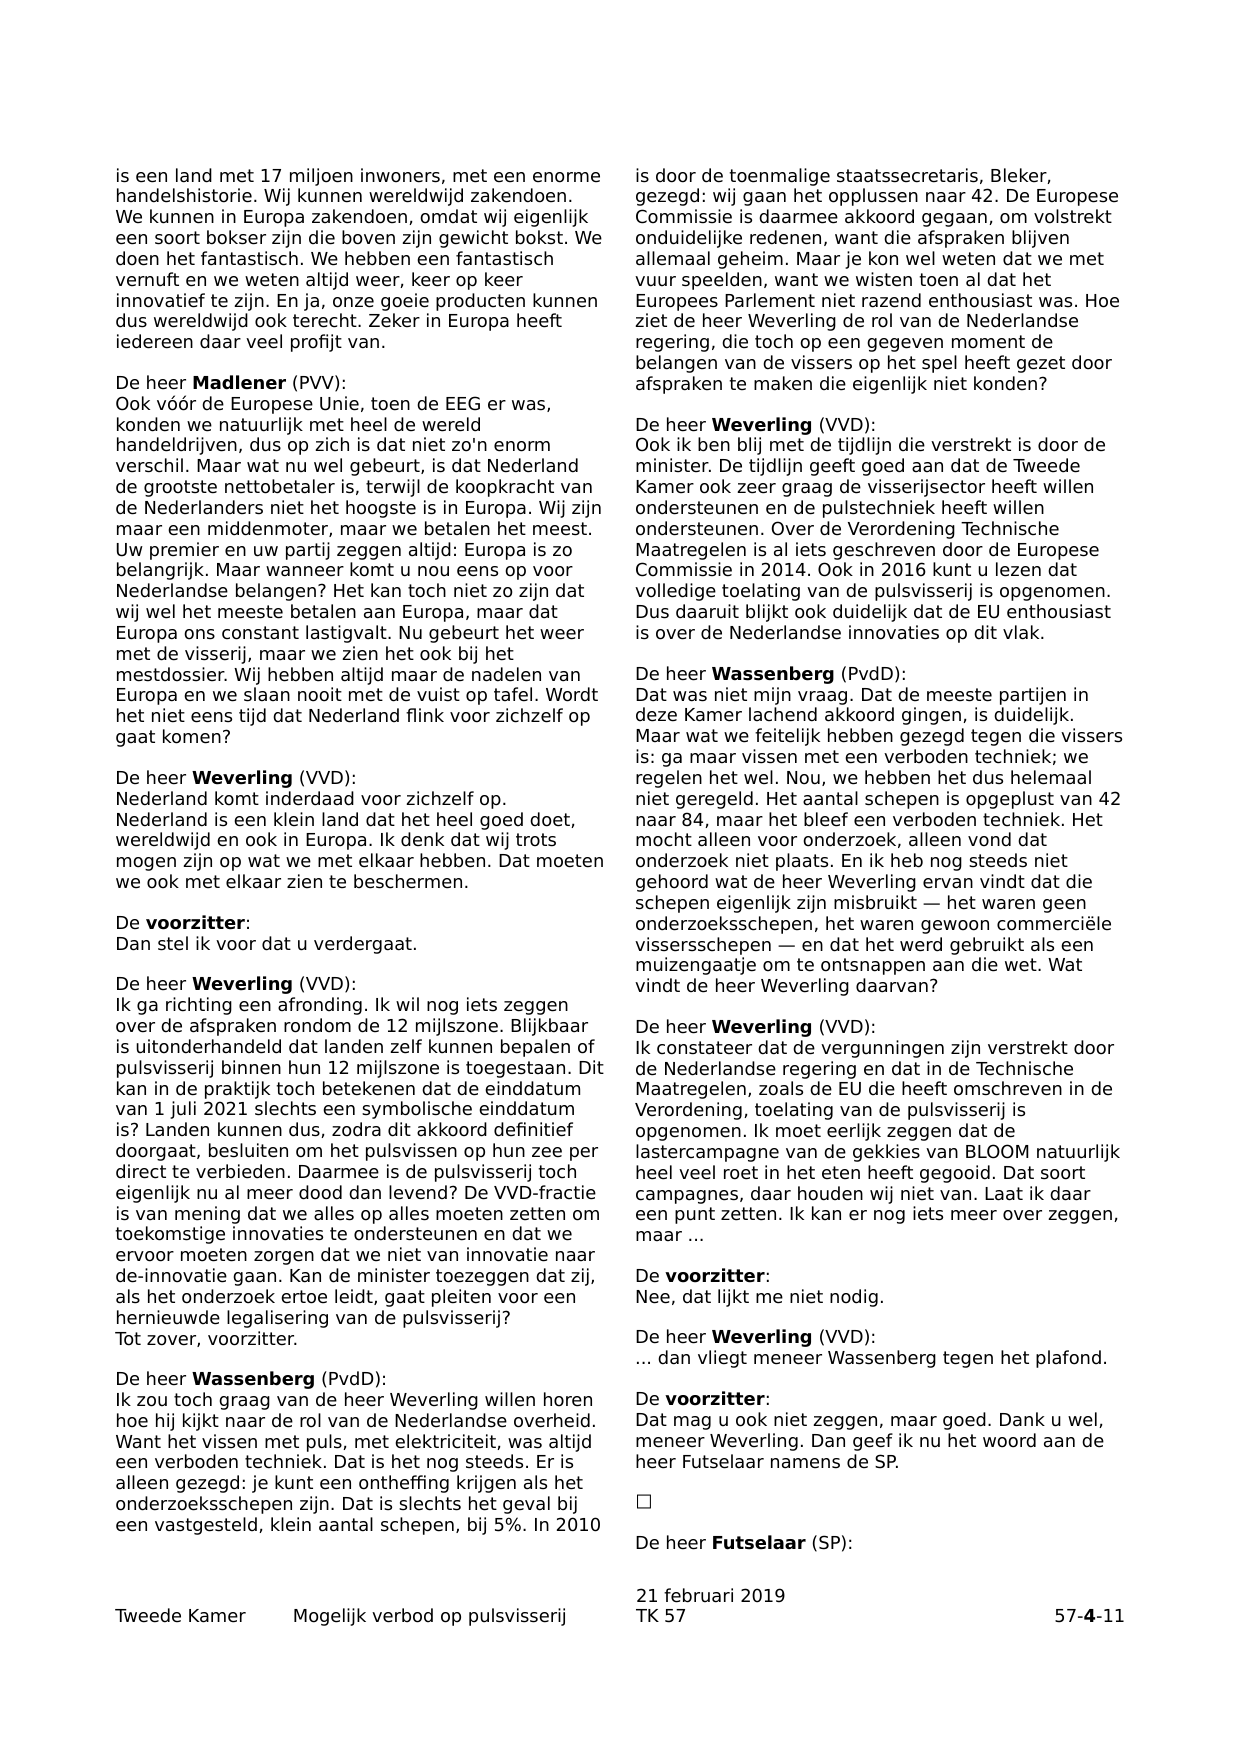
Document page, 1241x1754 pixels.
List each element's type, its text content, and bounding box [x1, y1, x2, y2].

text Dan stel ik voor dat u verdergaat. [115, 933, 605, 954]
text Ik constateer dat de vergunningen zijn verstrekt door de Nederlandse regering en dat in de Technische Maatregelen, zoals de EU die heeft omschreven in de Verordening, toelating van de pulsvisserij is opgenomen. Ik moet eerlijk zeggen dat de lastercampagne van de gekkies van BLOOM natuurlijk heel veel roet in het eten heeft gegooid. Dat soort campagnes, daar houden wij niet van. Laat ik daar een punt zetten. Ik kan er nog iets meer over zeggen, maar ... [635, 1037, 1125, 1246]
text De voorzitter: [115, 913, 605, 933]
text De heer Weverling (VVD): [115, 768, 605, 788]
text De heer Wassenberg (PvdD): [115, 1369, 605, 1390]
text De heer Weverling (VVD): [635, 1327, 1125, 1348]
text is door de toenmalige staatssecretaris, Bleker, gezegd: wij gaan het opplussen naar 42. De Europese Commissie is daarmee akkoord gegaan, om volstrekt onduidelijke redenen, want die afspraken blijven allemaal geheim. Maar je kon wel weten dat we met vuur speelden, want we wisten toen al dat het Europees Parlement niet razend enthousiast was. Hoe ziet de heer Weverling de rol van de Nederlandse regering, die toch op een gegeven moment de belangen van de vissers op het spel heeft gezet door afspraken te maken die eigenlijk niet konden? [635, 165, 1125, 394]
text De heer Futselaar (SP): [635, 1533, 1125, 1554]
text De voorzitter: [635, 1389, 1125, 1410]
text De voorzitter: [635, 1266, 1125, 1287]
text De heer Weverling (VVD): [635, 414, 1125, 435]
text Nee, dat lijkt me niet nodig. [635, 1287, 1125, 1307]
text De heer Weverling (VVD): [635, 1017, 1125, 1037]
text Nederland komt inderdaad voor zichzelf op. Nederland is een klein land dat het heel goed doet, wereldwijd en ook in Europa. Ik denk dat wij trots mogen zijn op wat we met elkaar hebben. Dat moeten we ook met elkaar zien te beschermen. [115, 788, 605, 893]
text Ook vóór de Europese Unie, toen de EEG er was, konden we natuurlijk met heel de wereld handeldrijven, dus op zich is dat niet zo'n enorm verschil. Maar wat nu wel gebeurt, is dat Nederland de grootste nettobetaler is, terwijl de koopkracht van de Nederlanders niet het hoogste is in Europa. Wij zijn maar een middenmoter, maar we betalen het meest. Uw premier en uw partij zeggen altijd: Europa is zo belangrijk. Maar wanneer komt u nou eens op voor Nederlandse belangen? Het kan toch niet zo zijn dat wij wel het meeste betalen aan Europa, maar dat Europa ons constant lastigvalt. Nu gebeurt het weer met de visserij, maar we zien het ook bij het mestdossier. Wij hebben altijd maar de nadelen van Europa en we slaan nooit met de vuist op tafel. Wordt het niet eens tijd dat Nederland flink voor zichzelf op gaat komen? [115, 393, 605, 748]
text De heer Weverling (VVD): [115, 974, 605, 995]
text De heer Madlener (PVV): [115, 373, 605, 393]
text Ook ik ben blij met de tijdlijn die verstrekt is door de minister. De tijdlijn geeft goed aan dat de Tweede Kamer ook zeer graag de visserijsector heeft willen ondersteunen en de pulstechniek heeft willen ondersteunen. Over de Verordening Technische Maatregelen is al iets geschreven door de Europese Commissie in 2014. Ook in 2016 kunt u lezen dat volledige toelating van de pulsvisserij is opgenomen. Dus daaruit blijkt ook duidelijk dat de EU enthousiast is over de Nederlandse innovaties op dit vlak. [635, 435, 1125, 643]
text Ik ga richting een afronding. Ik wil nog iets zeggen over de afspraken rondom de 12 mijlszone. Blijkbaar is uitonderhandeld dat landen zelf kunnen bepalen of pulsvisserij binnen hun 12 mijlszone is toegestaan. Dit kan in de praktijk toch betekenen dat de einddatum van 1 juli 2021 slechts een symbolische einddatum is? Landen kunnen dus, zodra dit akkoord definitief doorgaat, besluiten om het pulsvissen op hun zee per direct te verbieden. Daarmee is de pulsvisserij toch eigenlijk nu al meer dood dan levend? De VVD-fractie is van mening dat we alles op alles moeten zetten om toekomstige innovaties te ondersteunen en dat we ervoor moeten zorgen dat we niet van innovatie naar de-innovatie gaan. Kan de minister toezeggen dat zij, als het onderzoek ertoe leidt, gaat pleiten voor een hernieuwde legalisering van de pulsvisserij? [115, 995, 605, 1328]
text Tot zover, voorzitter. [115, 1328, 605, 1349]
text Dat was niet mijn vraag. Dat de meeste partijen in deze Kamer lachend akkoord gingen, is duidelijk. Maar wat we feitelijk hebben gezegd tegen die vissers is: ga maar vissen met een verboden techniek; we regelen het wel. Nou, we hebben het dus helemaal niet geregeld. Het aantal schepen is opgeplust van 42 naar 84, maar het bleef een verboden techniek. Het mocht alleen voor onderzoek, alleen vond dat onderzoek niet plaats. En ik heb nog steeds niet gehoord wat de heer Weverling ervan vindt dat die schepen eigenlijk zijn misbruikt — het waren geen onderzoeksschepen, het waren gewoon commerciële vissersschepen — en dat het werd gebruikt als een muizengaatje om te ontsnappen aan die wet. Wat vindt de heer Weverling daarvan? [635, 684, 1125, 997]
text Ik zou toch graag van de heer Weverling willen horen hoe hij kijkt naar de rol van de Nederlandse overheid. Want het vissen met puls, met elektriciteit, was altijd een verboden techniek. Dat is het nog steeds. Er is alleen gezegd: je kunt een ontheffing krijgen als het onderzoeksschepen zijn. Dat is slechts het geval bij een vastgesteld, klein aantal schepen, bij 5%. In 2010 [115, 1390, 605, 1536]
text Dat mag u ook niet zeggen, maar goed. Dank u wel, meneer Weverling. Dan geef ik nu het woord aan de heer Futselaar namens de SP. [635, 1410, 1125, 1472]
text ... dan vliegt meneer Wassenberg tegen het plafond. [635, 1348, 1125, 1369]
text ⬜ [635, 1492, 1125, 1513]
text De heer Wassenberg (PvdD): [635, 663, 1125, 684]
text is een land met 17 miljoen inwoners, met een enorme handelshistorie. Wij kunnen wereldwijd zakendoen. We kunnen in Europa zakendoen, omdat wij eigenlijk een soort bokser zijn die boven zijn gewicht bokst. We doen het fantastisch. We hebben een fantastisch vernuft en we weten altijd weer, keer op keer innovatief te zijn. En ja, onze goeie producten kunnen dus wereldwijd ook terecht. Zeker in Europa heeft iedereen daar veel profijt van. [115, 165, 605, 353]
